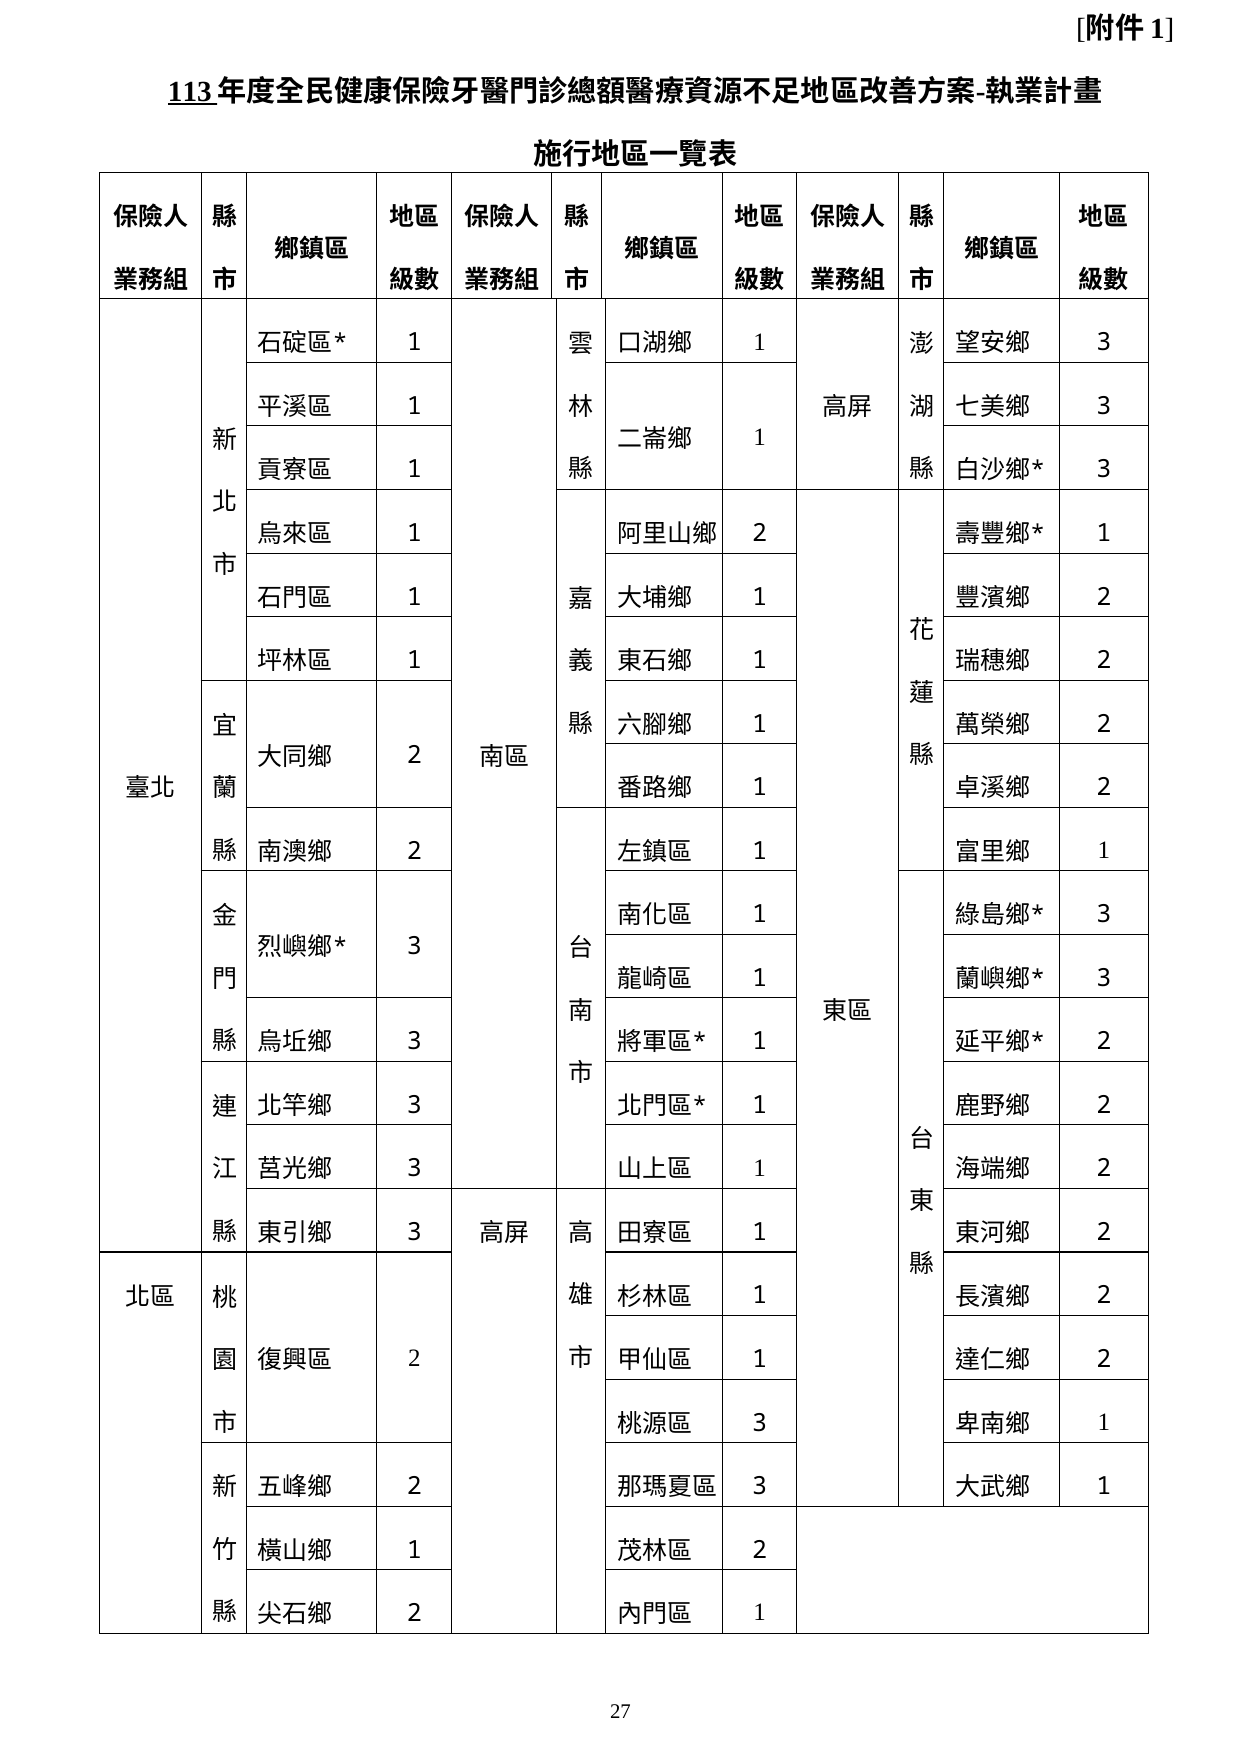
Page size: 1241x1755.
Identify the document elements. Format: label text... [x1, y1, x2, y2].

table_cell 番路鄉 [606, 744, 722, 807]
table_cell 嘉 義 縣 [557, 490, 605, 807]
table_cell 南區 [452, 299, 556, 1188]
table_cell 東石鄉 [606, 617, 722, 679]
table_cell 2 [1060, 617, 1148, 679]
table_cell 豐濱鄉 [944, 554, 1059, 616]
table_cell 3 [1060, 426, 1148, 489]
table_cell 2 [1060, 998, 1148, 1061]
table_cell 莒光鄉 [247, 1125, 376, 1188]
table_cell 二崙鄉 [606, 363, 722, 489]
table_cell 東引鄉 [247, 1189, 376, 1251]
table_cell 南澳鄉 [247, 808, 376, 870]
table_header 保險人 業務組 [100, 173, 201, 298]
table_cell 那瑪夏區 [606, 1443, 722, 1506]
table_cell 綠島鄉* [944, 871, 1059, 934]
table_header 保險人 業務組 [797, 173, 898, 298]
table_cell 桃園市 [202, 1253, 246, 1442]
table_cell 2 [377, 808, 451, 870]
table_cell 復興區 [247, 1253, 376, 1442]
table_cell 1 [377, 554, 451, 616]
table_cell 烏來區 [247, 490, 376, 552]
table_cell 萬榮鄉 [944, 681, 1059, 743]
table_header 鄉鎮區 [944, 173, 1059, 298]
table_cell 石門區 [247, 554, 376, 616]
table_header 鄉鎮區 [247, 173, 376, 298]
table_cell 大同鄉 [247, 681, 376, 807]
table_cell 大埔鄉 [606, 554, 722, 616]
table_cell 1 [1060, 808, 1148, 870]
table_cell 3 [377, 871, 451, 997]
table_cell 北區 [100, 1253, 201, 1633]
table_cell 平溪區 [247, 363, 376, 425]
table_cell 1 [723, 554, 796, 616]
table_cell 貢寮區 [247, 426, 376, 489]
table_cell 烏坵鄉 [247, 998, 376, 1061]
text 113年度全民健康保險牙醫門診總額醫療資源不足地區改善方案-執業計畫 [88, 47, 1181, 110]
table_cell 3 [377, 1189, 451, 1251]
table_cell 1 [1060, 490, 1148, 552]
table_cell 北竿鄉 [247, 1062, 376, 1124]
table_cell 口湖鄉 [606, 299, 722, 362]
table_cell 2 [1060, 744, 1148, 807]
table_cell 1 [723, 935, 796, 997]
table_cell 五峰鄉 [247, 1443, 376, 1506]
table_cell 高 雄 市 [557, 1189, 605, 1633]
table_cell 七美鄉 [944, 363, 1059, 425]
table_cell 桃源區 [606, 1380, 722, 1442]
table_cell 台 南 市 [557, 808, 605, 1188]
table_cell 1 [723, 363, 796, 489]
table_cell 望安鄉 [944, 299, 1059, 362]
table_cell 1 [723, 681, 796, 743]
table_cell 1 [723, 1189, 796, 1251]
table_cell 連江縣 [202, 1062, 246, 1251]
table_cell 1 [723, 1062, 796, 1124]
table_cell 3 [377, 998, 451, 1061]
table_cell 宜蘭縣 [202, 681, 246, 870]
table_cell 1 [723, 1570, 796, 1633]
table_cell 3 [377, 1125, 451, 1188]
table_cell 大武鄉 [944, 1443, 1059, 1506]
table_cell 杉林區 [606, 1253, 722, 1315]
table_cell 2 [1060, 554, 1148, 616]
table_cell 2 [377, 681, 451, 807]
table_cell 1 [377, 363, 451, 425]
table_cell 尖石鄉 [247, 1570, 376, 1633]
table_cell 1 [723, 871, 796, 934]
table_cell 澎湖縣 [899, 299, 943, 489]
table_cell 達仁鄉 [944, 1316, 1059, 1378]
table_cell 3 [1060, 299, 1148, 362]
table_header 地區級數 [377, 173, 451, 298]
table_cell 蘭嶼鄉* [944, 935, 1059, 997]
text [附件1] [118, 6, 1181, 47]
table_cell 2 [1060, 1062, 1148, 1124]
table_cell 六腳鄉 [606, 681, 722, 743]
table_cell 龍崎區 [606, 935, 722, 997]
table_cell 2 [1060, 1125, 1148, 1188]
table_cell 1 [377, 490, 451, 552]
table_cell 1 [723, 1316, 796, 1378]
table_cell 阿里山鄉 [606, 490, 722, 552]
table_cell 東區 [797, 490, 898, 1506]
table_cell 3 [723, 1380, 796, 1442]
table_cell 山上區 [606, 1125, 722, 1188]
table_cell 2 [377, 1570, 451, 1633]
table_header 保險人 業務組 [452, 173, 551, 298]
table_cell 南化區 [606, 871, 722, 934]
table_cell 1 [1060, 1380, 1148, 1442]
table_cell 2 [377, 1443, 451, 1506]
table_cell 北門區* [606, 1062, 722, 1124]
table_cell 2 [723, 1507, 796, 1569]
table_cell 延平鄉* [944, 998, 1059, 1061]
table_cell 海端鄉 [944, 1125, 1059, 1188]
table_cell 卓溪鄉 [944, 744, 1059, 807]
table_cell 長濱鄉 [944, 1253, 1059, 1315]
table_header 鄉鎮區 [602, 173, 722, 298]
table_cell 1 [377, 426, 451, 489]
table_cell 甲仙區 [606, 1316, 722, 1378]
text 施行地區一覽表 [118, 110, 1152, 172]
table_cell 1 [723, 998, 796, 1061]
table_cell 3 [377, 1062, 451, 1124]
table_cell 富里鄉 [944, 808, 1059, 870]
table_header 縣市 [552, 173, 601, 298]
table_cell 3 [1060, 871, 1148, 934]
table_cell 左鎮區 [606, 808, 722, 870]
table_cell 2 [1060, 1253, 1148, 1315]
table_cell 茂林區 [606, 1507, 722, 1569]
table_cell 1 [723, 744, 796, 807]
table_cell 1 [723, 299, 796, 362]
table_cell 瑞穗鄉 [944, 617, 1059, 679]
table_cell 高屏 [452, 1189, 556, 1633]
table_cell 花 蓮 縣 [899, 490, 943, 870]
table_header 地區級數 [723, 173, 796, 298]
table_cell 台東縣 [899, 871, 943, 1506]
table_cell 雲林縣 [557, 299, 605, 489]
table_cell 高屏 [797, 299, 898, 489]
table_cell 鹿野鄉 [944, 1062, 1059, 1124]
table_cell 1 [377, 617, 451, 679]
table_cell 白沙鄉* [944, 426, 1059, 489]
table_cell 1 [1060, 1443, 1148, 1506]
table_header 縣市 [899, 173, 943, 298]
table_cell 新 竹 縣 [202, 1443, 246, 1633]
table_header 地區 級數 [1060, 173, 1148, 298]
table_cell 東河鄉 [944, 1189, 1059, 1251]
table_cell 橫山鄉 [247, 1507, 376, 1569]
table_cell 2 [1060, 1189, 1148, 1251]
table_cell 1 [723, 1253, 796, 1315]
table_cell 2 [1060, 681, 1148, 743]
table_cell 坪林區 [247, 617, 376, 679]
table_cell 將軍區* [606, 998, 722, 1061]
table_cell 1 [723, 617, 796, 679]
table_cell 1 [377, 1507, 451, 1569]
table_cell 3 [723, 1443, 796, 1506]
table_cell 2 [377, 1253, 451, 1442]
table_cell 田寮區 [606, 1189, 722, 1251]
table_cell 3 [1060, 363, 1148, 425]
table_cell 3 [1060, 935, 1148, 997]
table_cell 2 [1060, 1316, 1148, 1378]
table_cell 內門區 [606, 1570, 722, 1633]
table_cell 石碇區* [247, 299, 376, 362]
table_cell 新 北 市 [202, 299, 246, 679]
table_cell 烈嶼鄉* [247, 871, 376, 997]
table_cell 2 [723, 490, 796, 552]
table_cell 壽豐鄉* [944, 490, 1059, 552]
table_header 縣市 [202, 173, 246, 298]
table_cell 臺北 [100, 299, 201, 1251]
table_cell 金門縣 [202, 871, 246, 1061]
table_cell 1 [723, 1125, 796, 1188]
table_cell [797, 1507, 1148, 1633]
table_cell 卑南鄉 [944, 1380, 1059, 1442]
table_cell 1 [723, 808, 796, 870]
table_cell 1 [377, 299, 451, 362]
